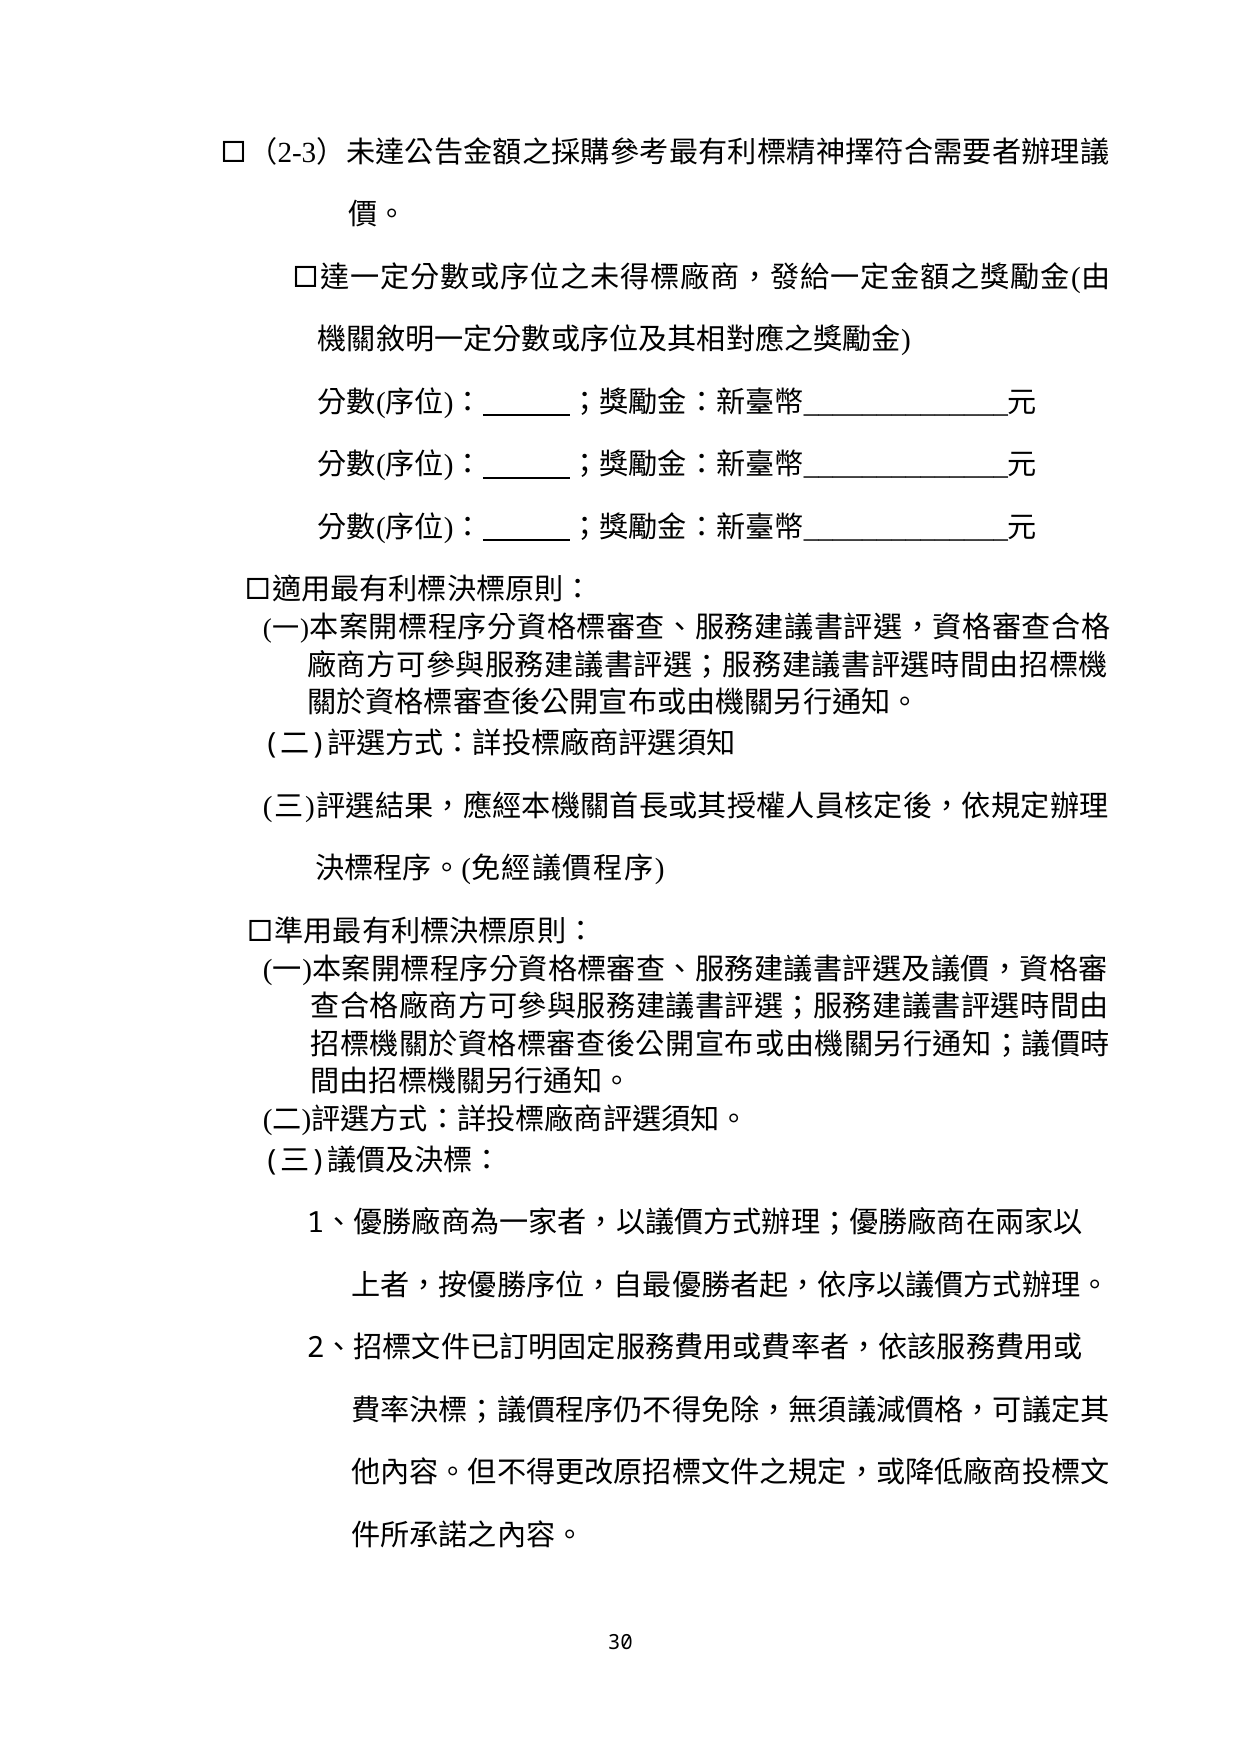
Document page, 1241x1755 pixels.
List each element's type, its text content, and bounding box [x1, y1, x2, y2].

text 分數(序位)： ；獎勵金：新臺幣______________元 [317, 483, 1110, 545]
text （2-3）未達公告金額之採購參考最有利標精神擇符合需要者辦理議價。 [130, 108, 1110, 233]
text 達一定分數或序位之未得標廠商，發給一定金額之獎勵金(由機關敘明一定分數或序位及其相對應之獎勵金) [292, 233, 1110, 358]
text 準用最有利標決標原則： [247, 887, 1110, 949]
text 分數(序位)： ；獎勵金：新臺幣______________元 [317, 358, 1110, 420]
text 2、招標文件已訂明固定服務費用或費率者，依該服務費用或費率決標；議價程序仍不得免除，無須議減價格，可議定其他內容。但不得更改原招標文件之規定，或降低廠商投標文件所承諾之內容。 [307, 1303, 1110, 1553]
text 1、優勝廠商為一家者，以議價方式辦理；優勝廠商在兩家以上者，按優勝序位，自最優勝者起，依序以議價方式辦理。 [307, 1178, 1110, 1303]
text (三)評選結果，應經本機關首長或其授權人員核定後，依規定辦理決標程序。(免經議價程序) [263, 762, 1110, 887]
text 分數(序位)： ；獎勵金：新臺幣______________元 [317, 420, 1110, 483]
text (二)評選方式：詳投標廠商評選須知。 [263, 1099, 1110, 1137]
text (二)評選方式：詳投標廠商評選須知 [263, 720, 1110, 762]
text (三)議價及決標： [263, 1137, 1110, 1178]
text (一)本案開標程序分資格標審查、服務建議書評選，資格審查合格廠商方可參與服務建議書評選；服務建議書評選時間由招標機關於資格標審查後公開宣布或由機關另行通知。 [263, 608, 1110, 720]
text 適用最有利標決標原則： [142, 545, 1110, 608]
text (一)本案開標程序分資格標審查、服務建議書評選及議價，資格審查合格廠商方可參與服務建議書評選；服務建議書評選時間由招標機關於資格標審查後公開宣布或由機關另行通知；議價時間由招標機關另行通知。 [263, 949, 1110, 1099]
